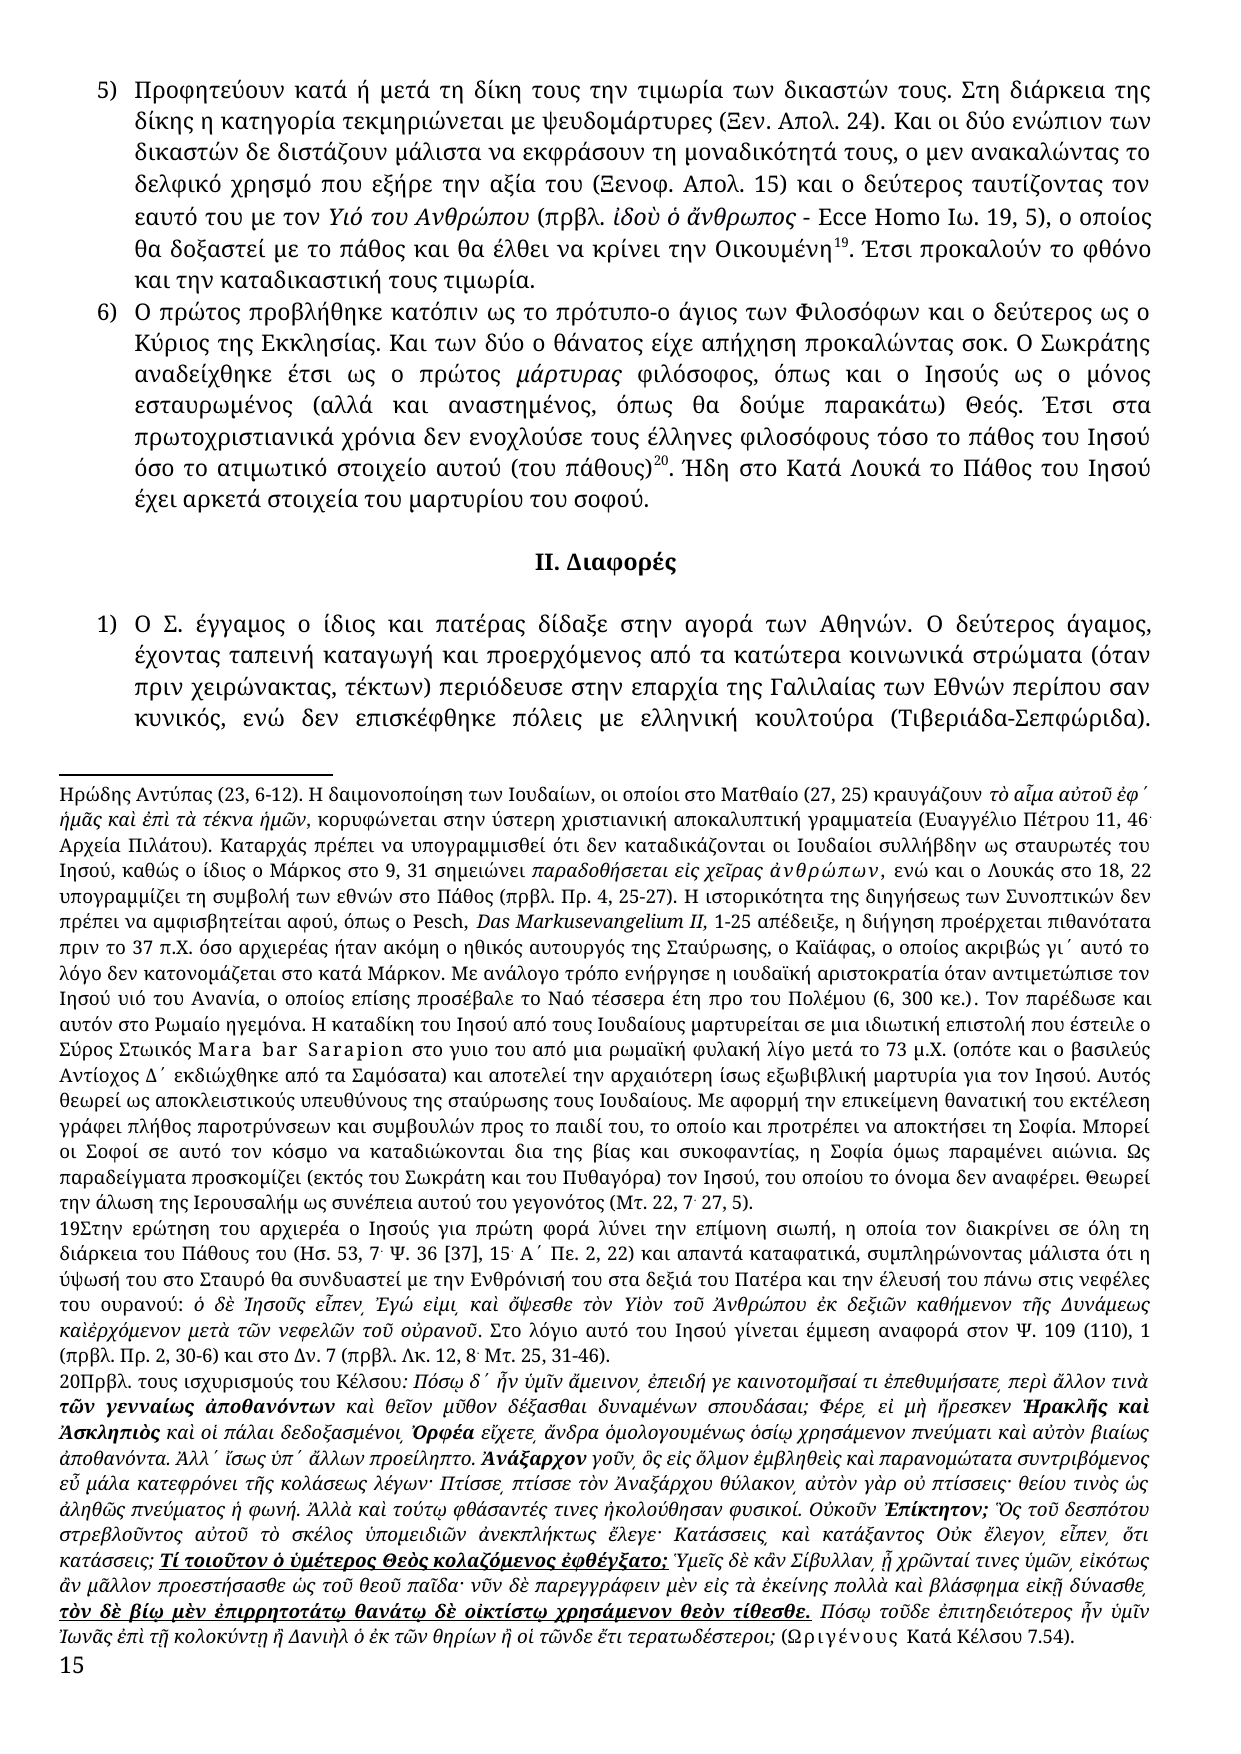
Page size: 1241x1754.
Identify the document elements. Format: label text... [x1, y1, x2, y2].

subtitle ΙΙ. Διαφορές [59, 545, 1152, 577]
list Στην ερώτηση του αρχιερέα ο Ιησούς για πρώτη φορά λύνει την επίμονη σιωπή, η οποία τον διακρίνει σε όλη τη διάρκεια του Πάθους του (Ησ. 53, 7. Ψ. 36 [37], 15. Α΄ Πε. 2, 22) και απαντά καταφατικά, συμπληρώνοντας μάλιστα ότι η ύψωσή του στο Σταυρό θα συνδυαστεί με την Ενθρόνισή του στα δεξιά του Πατέρα και την έλευσή του πάνω στις νεφέλες του ουρανού: ὁ δὲ Ἰησοῦς εἶπεν͵ Ἐγώ εἰμι͵ καὶ ὄψεσθε τὸν υἱὸν τοῦ Ἀνθρώπου ἐκ δεξιῶν καθήμενον τῆς δυνάμεως καὶἐρχόμενον μετὰ τῶν νεφελῶν τοῦ οὐρανοῦ. Στο λόγιο αυτό του Ιησού γίνεται έμμεση αναφορά στον Ψ. 109 (110), 1 (πρβλ. Πρ. 2, 30-6) και στο Δν. 7 (πρβλ. Λκ. 12, 8. Μτ. 25, 31-46). [59, 1215, 1152, 1368]
list Ο πρώτος προβλήθηκε κατόπιν ως το πρότυπο-ο άγιος των Φιλοσόφων και ο δεύτερος ως ο Κύριος της Εκκλησίας. Και των δύο ο θάνατος είχε απήχηση προκαλώντας σοκ. Ο Σωκράτης αναδείχθηκε έτσι ως ο πρώτος μάρτυρας φιλόσοφος, όπως και ο Ιησούς ως ο μόνος εσταυρωμένος (αλλά και αναστημένος, όπως θα δούμε παρακάτω) Θεός. Έτσι στα πρωτοχριστιανικά χρόνια δεν ενοχλούσε τους έλληνες φιλοσόφους τόσο το πάθος του Ιησού όσο το ατιμωτικό στοιχείο αυτού (του πάθους). Ήδη στο Κατά Λουκά το Πάθος του Ιησού έχει αρκετά στοιχεία του μαρτυρίου του σοφού. [97, 295, 1152, 514]
list Πρβλ. τους ισχυρισμούς του Κέλσου: Πόσῳ δ΄ ἦν ὑμῖν ἄμεινον͵ ἐπειδή γε καινοτομῆσαί τι ἐπεθυμήσατε͵ περὶ ἄλλον τινὰ τῶν γενναίως ἀποθανόντων καὶ θεῖον μῦθον δέξασθαι δυναμένων σπουδάσαι; Φέρε͵ εἰ μὴ ἤρεσκεν Ἡρακλῆς καὶ Ἀσκληπιὸς καὶ οἱ πάλαι δεδοξασμένοι͵ Ὀρφέα εἴχετε͵ ἄνδρα ὁμολογουμένως ὁσίῳ χρησάμενον πνεύματι καὶ αὐτὸν βιαίως ἀποθανόντα. Ἀλλ΄ ἴσως ὑπ΄ ἄλλων προείληπτο. Ἀνάξαρχον γοῦν͵ ὃς εἰς ὅλμον ἐμβληθεὶς καὶ παρανομώτατα συντριβόμενος εὖ μάλα κατεφρόνει τῆς κολάσεως λέγων· Πτίσσε͵ πτίσσε τὸν Ἀναξάρχου θύλακον͵ αὐτὸν γὰρ οὐ πτίσσεις· θείου τινὸς ὡς ἀληθῶς πνεύματος ἡ φωνή. Ἀλλὰ καὶ τούτῳ φθάσαντές τινες ἠκολούθησαν φυσικοί. Οὐκοῦν Ἐπίκτητον; Ὃς τοῦ δεσπότου στρεβλοῦντος αὐτοῦ τὸ σκέλος ὑπομειδιῶν ἀνεκπλήκτως ἔλεγε· Κατάσσεις͵ καὶ κατάξαντος Οὐκ ἔλεγον͵ εἶπεν͵ ὅτι κατάσσεις; Τί τοιοῦτον ὁ ὑμέτερος θεὸς κολαζόμενος ἐφθέγξατο; Ὑμεῖς δὲ κἂν Σίβυλλαν͵ ᾗ χρῶνταί τινες ὑμῶν͵ εἰκότως ἂν μᾶλλον προεστήσασθε ὡς τοῦ θεοῦ παῖδα· νῦν δὲ παρεγγράφειν μὲν εἰς τὰ ἐκείνης πολλὰ καὶ βλάσφημα εἰκῇ δύνασθε͵ τὸν δὲ βίῳ μὲν ἐπιρρητοτάτῳ θανάτῳ δὲ οἰκτίστῳ χρησάμενον θεὸν τίθεσθε. Πόσῳ τοῦδε ἐπιτηδειότερος ἦν ὑμῖν Ἰωνᾶς ἐπὶ τῇ κολοκύντῃ ἢ Δανιὴλ ὁ ἐκ τῶν θηρίων ἢ οἱ τῶνδε ἔτι τερατωδέστεροι; (Ωριγένους Κατά Κέλσου 7.54). [59, 1368, 1152, 1649]
list Προφητεύουν κατά ή μετά τη δίκη τους την τιμωρία των δικαστών τους. Στη διάρκεια της δίκης η κατηγορία τεκμηριώνεται με ψευδομάρτυρες (Ξεν. Απολ. 24). και οι δύο ενώπιον των δικαστών δε διστάζουν μάλιστα να εκφράσουν τη μοναδικότητά τους, ο μεν ανακαλώντας το δελφικό χρησμό που εξήρε την αξία του (Ξενοφ. Απολ. 15) και ο δεύτερος ταυτίζοντας τον εαυτό του με τον Υιό του Ανθρώπου (πρβλ. ἰδοὺ ὁ ἄνθρωπος - Ecce Homo Ιω. 19, 5), ο οποίος θα δοξαστεί με το πάθος και θα έλθει να κρίνει την Οικουμένη. Έτσι προκαλούν το φθόνο και την καταδικαστική τους τιμωρία. [97, 74, 1152, 295]
list Ηρώδης Αντύπας (23, 6-12). Η δαιμονοποίηση των Ιουδαίων, οι οποίοι στο Ματθαίο (27, 25) κραυγάζουν τὸ αἷμα αὐτοῦ ἐφ΄ ἡμᾶς καὶ ἐπὶ τὰ τέκνα ἡμῶν, κορυφώνεται στην ύστερη χριστιανική αποκαλυπτική γραμματεία (Ευαγγέλιο Πέτρου 11, 46. Αρχεία Πιλάτου). Καταρχάς πρέπει να υπογραμμισθεί ότι δεν καταδικάζονται οι Ιουδαίοι συλλήβδην ως σταυρωτές του Ιησού, καθώς ο ίδιος ο Μάρκος στο 9, 31 σημειώνει παραδοθήσεται εἰς χεῖρας ἀνθρώπων, ενώ και ο Λουκάς στο 18, 22 υπογραμμίζει τη συμβολή των εθνών στο πάθος (πρβλ. Πρ. 4, 25-27). η ιστορικότητα της διηγήσεως των Συνοπτικών δεν πρέπει να αμφισβητείται αφού, όπως ο Pesch, Das Markusevangelium ΙΙ, 1-25 απέδειξε, η διήγηση προέρχεται πιθανότατα πριν το 37 π.Χ. όσο αρχιερέας ήταν ακόμη ο ηθικός αυτουργός της Σταύρωσης, ο Καϊάφας, ο οποίος ακριβώς γι΄ αυτό το λόγο δεν κατονομάζεται στο κατά Μάρκον. Με ανάλογο τρόπο ενήργησε η ιουδαϊκή αριστοκρατία όταν αντιμετώπισε τον Ιησού υιό του Ανανία, ο οποίος επίσης προσέβαλε το Ναό τέσσερα έτη προ του Πολέμου (6, 300 κε.). τον παρέδωσε και αυτόν στο ρωμαίο ηγεμόνα. Η καταδίκη του Ιησού από τους Ιουδαίους μαρτυρείται σε μια ιδιωτική επιστολή που έστειλε ο σύρος Στωικός Mara bar Sarapion στο γυιο του από μια ρωμαϊκή φυλακή λίγο μετά το 73 μ.Χ. (οπότε και ο βασιλεύς Αντίοχος Δ΄ εκδιώχθηκε από τα Σαμόσατα) και αποτελεί την αρχαιότερη ίσως εξωβιβλική μαρτυρία για τον Ιησού. Αυτός θεωρεί ως αποκλειστικούς υπευθύνους της σταύρωσης τους Ιουδαίους. Με αφορμή την επικείμενη θανατική του εκτέλεση γράφει πλήθος παροτρύνσεων και συμβουλών προς το παιδί του, το οποίο και προτρέπει να αποκτήσει τη Σοφία. Μπορεί οι Σοφοί σε αυτό τον κόσμο να καταδιώκονται δια της βίας και συκοφαντίας, η Σοφία όμως παραμένει αιώνια. Ως παραδείγματα προσκομίζει (εκτός του Σωκράτη και του Πυθαγόρα) τον Ιησού, του οποίου το όνομα δεν αναφέρει. Θεωρεί την άλωση της Ιερουσαλήμ ως συνέπεια αυτού του γεγονότος (Μτ. 22, 7. 27, 5). [59, 781, 1152, 1215]
list Ο Σ. έγγαμος ο ίδιος και πατέρας δίδαξε στην αγορά των Αθηνών. ο δεύτερος άγαμος, έχοντας ταπεινή καταγωγή και προερχόμενος από τα κατώτερα κοινωνικά στρώματα (όταν πριν χειρώνακτας, τέκτων) περιόδευσε στην επαρχία της Γαλιλαίας των Εθνών περίπου σαν κυνικός, ενώ δεν επισκέφθηκε πόλεις με ελληνική κουλτούρα (Τιβεριάδα-Σεπφώριδα). [97, 608, 1152, 733]
